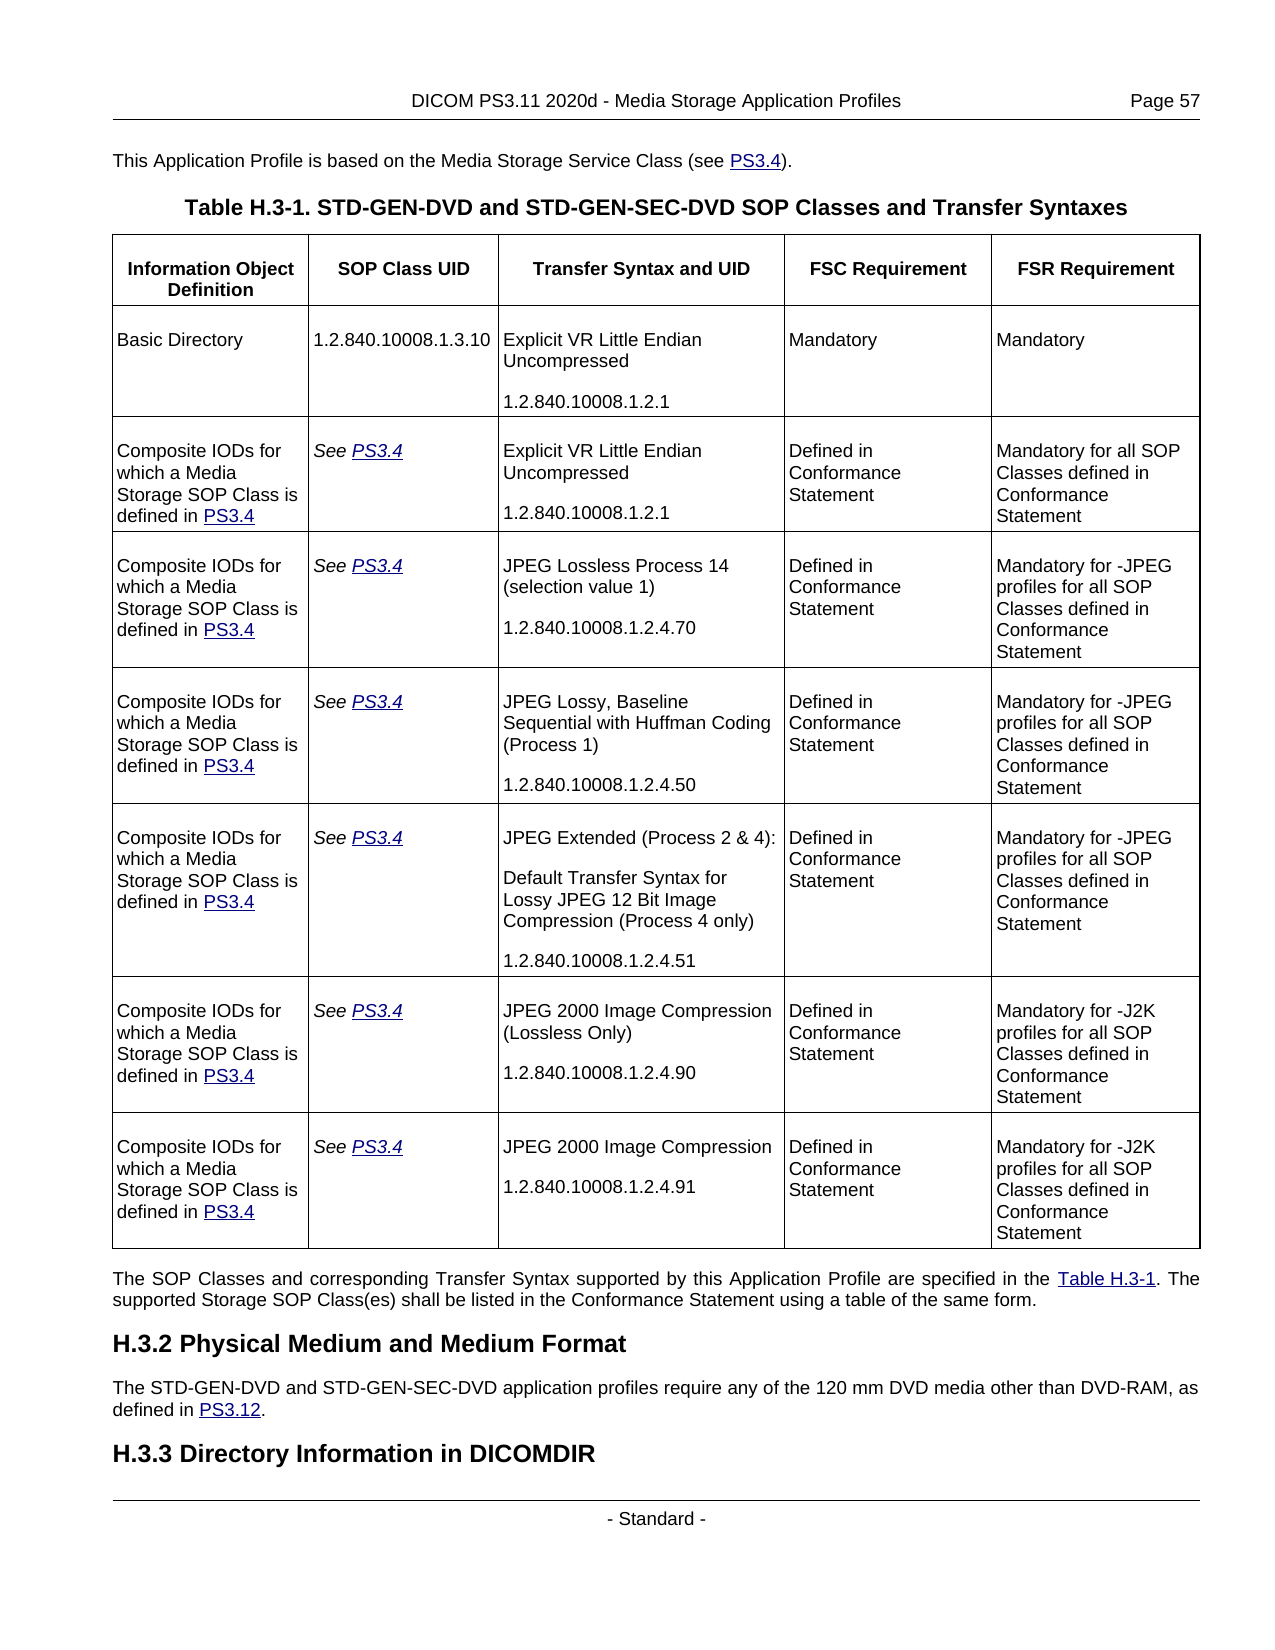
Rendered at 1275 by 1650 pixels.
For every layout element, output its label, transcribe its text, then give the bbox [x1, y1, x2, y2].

table_cell Mandatory [785, 306, 991, 416]
table_header FSR Requirement [992, 235, 1199, 305]
table_cell JPEG 2000 Image Compression 1.2.840.10008.1.2.4.91 [499, 1113, 784, 1248]
table_cell See PS3.4 [309, 668, 498, 802]
text H.3.2 Physical Medium and Medium Format [112, 1329, 1200, 1358]
table_cell See PS3.4 [309, 977, 498, 1112]
table_cell JPEG 2000 Image Compression (Lossless Only) 1.2.840.10008.1.2.4.90 [499, 977, 784, 1112]
table_cell Composite IODs for which a Media Storage SOP Class is defined in PS3.4 [113, 804, 308, 976]
text H.3.3 Directory Information in DICOMDIR [112, 1439, 1200, 1468]
table_cell Defined in Conformance Statement [785, 532, 991, 667]
table_cell Mandatory for -JPEG profiles for all SOP Classes defined in Conformance Statement [992, 668, 1199, 802]
text The STD-GEN-DVD and STD-GEN-SEC-DVD application profiles require any of the 120 mm DVD media other than DVD-RAM, as defined in PS3.12. [112, 1377, 1200, 1420]
table_cell See PS3.4 [309, 1113, 498, 1248]
table_cell Composite IODs for which a Media Storage SOP Class is defined in PS3.4 [113, 417, 308, 531]
table_cell Mandatory for -JPEG profiles for all SOP Classes defined in Conformance Statement [992, 804, 1199, 976]
table_cell Composite IODs for which a Media Storage SOP Class is defined in PS3.4 [113, 1113, 308, 1248]
table_cell Composite IODs for which a Media Storage SOP Class is defined in PS3.4 [113, 532, 308, 667]
table_cell See PS3.4 [309, 417, 498, 531]
table_cell Mandatory for -JPEG profiles for all SOP Classes defined in Conformance Statement [992, 532, 1199, 667]
table_cell Mandatory [992, 306, 1199, 416]
table_cell Composite IODs for which a Media Storage SOP Class is defined in PS3.4 [113, 977, 308, 1112]
table_header Transfer Syntax and UID [499, 235, 784, 305]
table_cell Mandatory for all SOP Classes defined in Conformance Statement [992, 417, 1199, 531]
text Table H.3-1. STD-GEN-DVD and STD-GEN-SEC-DVD SOP Classes and Transfer Syntaxes [112, 194, 1200, 220]
table_cell Defined in Conformance Statement [785, 977, 991, 1112]
table_cell See PS3.4 [309, 532, 498, 667]
table_cell Explicit VR Little Endian Uncompressed 1.2.840.10008.1.2.1 [499, 306, 784, 416]
table_cell 1.2.840.10008.1.3.10 [309, 306, 498, 416]
text The SOP Classes and corresponding Transfer Syntax supported by this Application Profile are specified in the Table H.3-1. The supported Storage SOP Class(es) shall be listed in the Conformance Statement using a table of the same form. [112, 1268, 1200, 1311]
table_cell Basic Directory [113, 306, 308, 416]
table_cell Explicit VR Little Endian Uncompressed 1.2.840.10008.1.2.1 [499, 417, 784, 531]
table_cell Defined in Conformance Statement [785, 1113, 991, 1248]
table_cell See PS3.4 [309, 804, 498, 976]
table_cell Defined in Conformance Statement [785, 668, 991, 802]
table_cell Defined in Conformance Statement [785, 417, 991, 531]
table_cell Composite IODs for which a Media Storage SOP Class is defined in PS3.4 [113, 668, 308, 802]
table_cell Mandatory for -J2K profiles for all SOP Classes defined in Conformance Statement [992, 1113, 1199, 1248]
table_cell JPEG Extended (Process 2 & 4): Default Transfer Syntax for Lossy JPEG 12 Bit Image Compression (Process 4 only) 1.2.840.10008.1.2.4.51 [499, 804, 784, 976]
table_cell Mandatory for -J2K profiles for all SOP Classes defined in Conformance Statement [992, 977, 1199, 1112]
table_cell JPEG Lossy, Baseline Sequential with Huffman Coding (Process 1) 1.2.840.10008.1.2.4.50 [499, 668, 784, 802]
table_header FSC Requirement [785, 235, 991, 305]
table_cell JPEG Lossless Process 14 (selection value 1) 1.2.840.10008.1.2.4.70 [499, 532, 784, 667]
table_header SOP Class UID [309, 235, 498, 305]
text This Application Profile is based on the Media Storage Service Class (see PS3.4). [112, 150, 1200, 172]
table_cell Defined in Conformance Statement [785, 804, 991, 976]
table_header Information Object Definition [113, 235, 308, 305]
